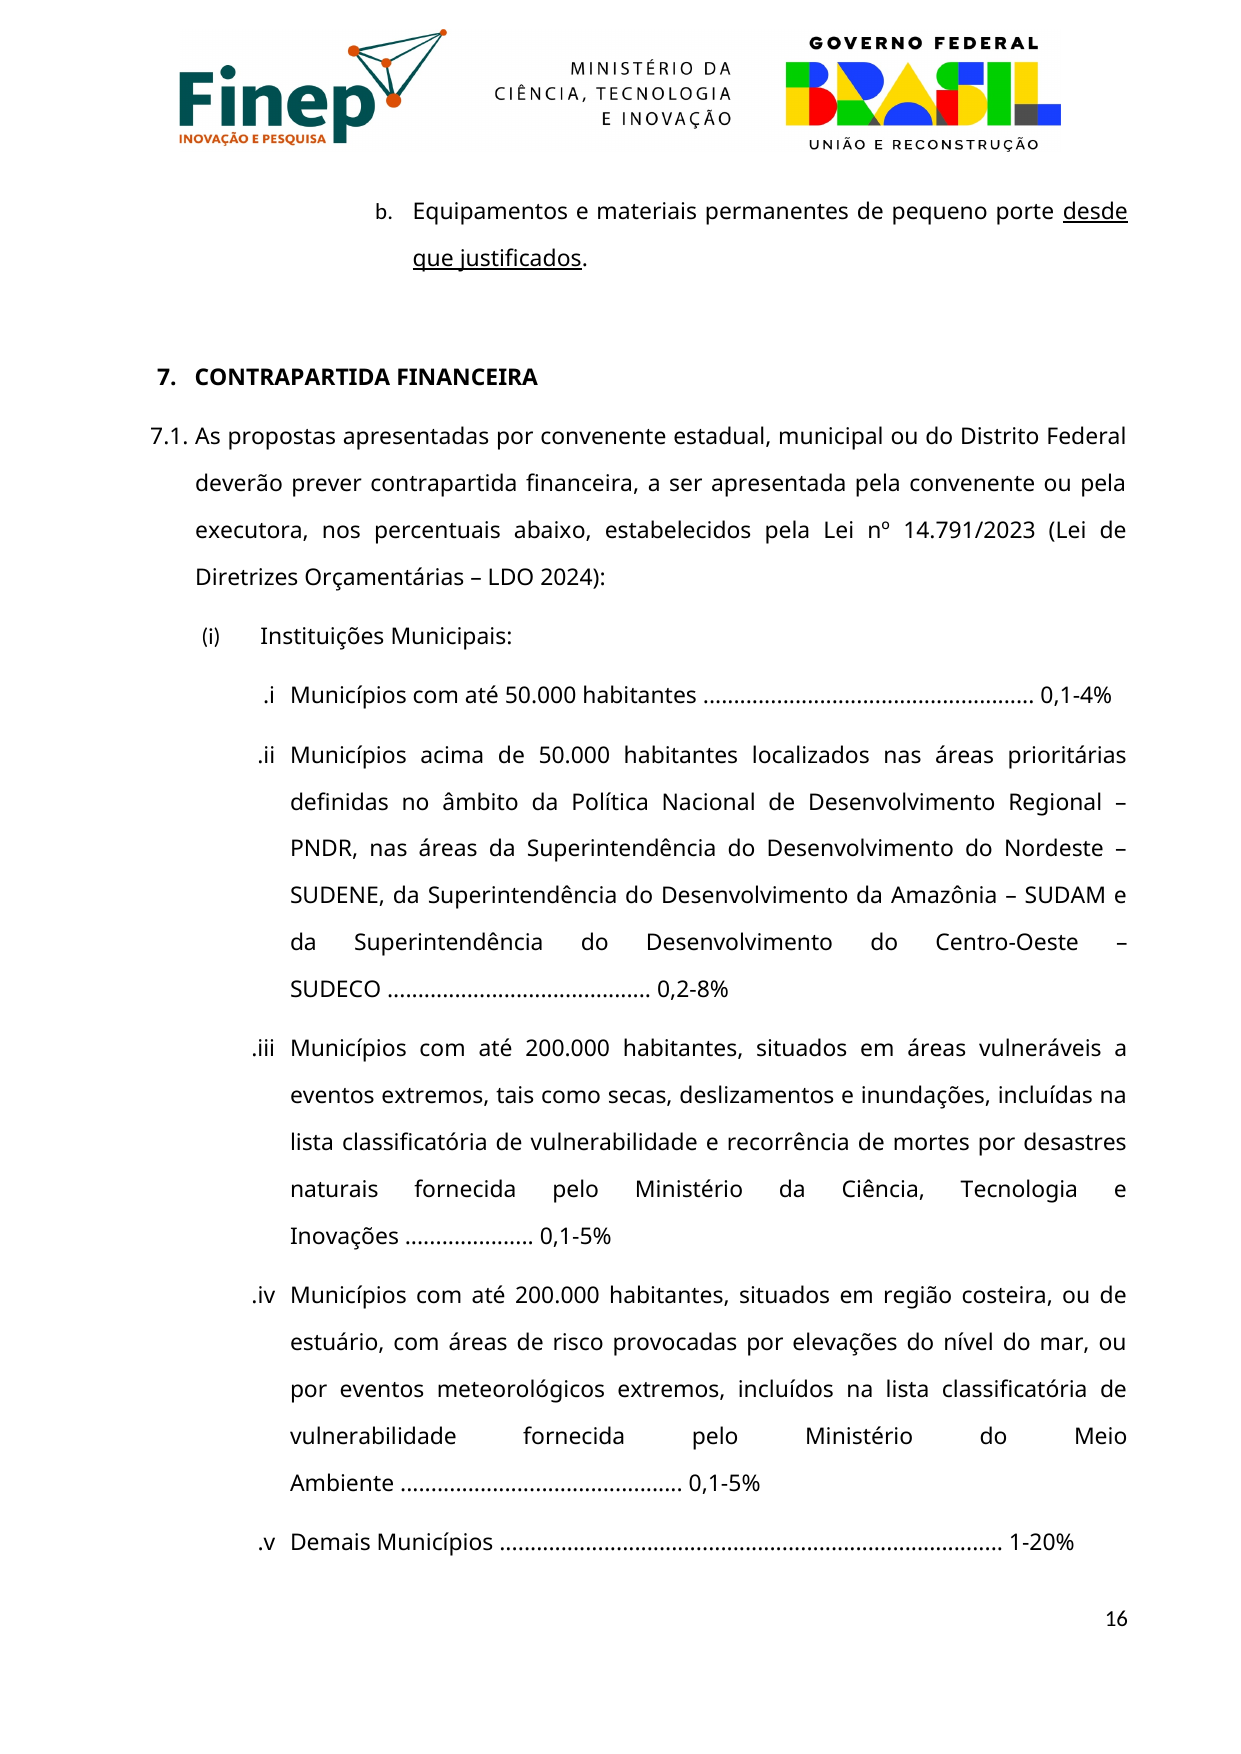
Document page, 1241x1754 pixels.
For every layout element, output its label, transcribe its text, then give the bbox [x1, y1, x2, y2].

list Municípios com até 200.000 habitantes, situados em região costeira, ou de estuário, com áreas de risco provocadas por elevações do nível do mar, ou por eventos meteorológicos extremos, incluídos na lista classificatória de vulnerabilidade fornecida pelo Ministério do Meio Ambiente .............................................. 0,1-5% [275, 1279, 1128, 1498]
list Equipamentos e materiais permanentes de pequeno porte desde que justificados. [375, 195, 1128, 273]
list Municípios com até 50.000 habitantes ...................................................... 0,1-4% [275, 679, 1128, 710]
list Municípios com até 200.000 habitantes, situados em áreas vulneráveis a eventos extremos, tais como secas, deslizamentos e inundações, incluídas na lista classificatória de vulnerabilidade e recorrência de mortes por desastres naturais fornecida pelo Ministério da Ciência, Tecnologia e Inovações ..................... 0,1-5% [275, 1032, 1128, 1251]
list Demais Municípios .................................................................................. 1-20% [275, 1526, 1128, 1557]
list As propostas apresentadas por convenente estadual, municipal ou do Distrito Federal deverão prever contrapartida financeira, a ser apresentada pela convenente ou pela executora, nos percentuais abaixo, estabelecidos pela Lei nº 14.791/2023 (Lei de Diretrizes Orçamentárias – LDO 2024): [150, 420, 1128, 592]
list CONTRAPARTIDA FINANCEIRA [157, 360, 1128, 392]
list Municípios acima de 50.000 habitantes localizados nas áreas prioritárias definidas no âmbito da Política Nacional de Desenvolvimento Regional – PNDR, nas áreas da Superintendência do Desenvolvimento do Nordeste – SUDENE, da Superintendência do Desenvolvimento da Amazônia – SUDAM e da Superintendência do Desenvolvimento do Centro-Oeste – SUDECO ........................................... 0,2-8% [275, 738, 1128, 1004]
list Instituições Municipais: [201, 620, 1128, 651]
